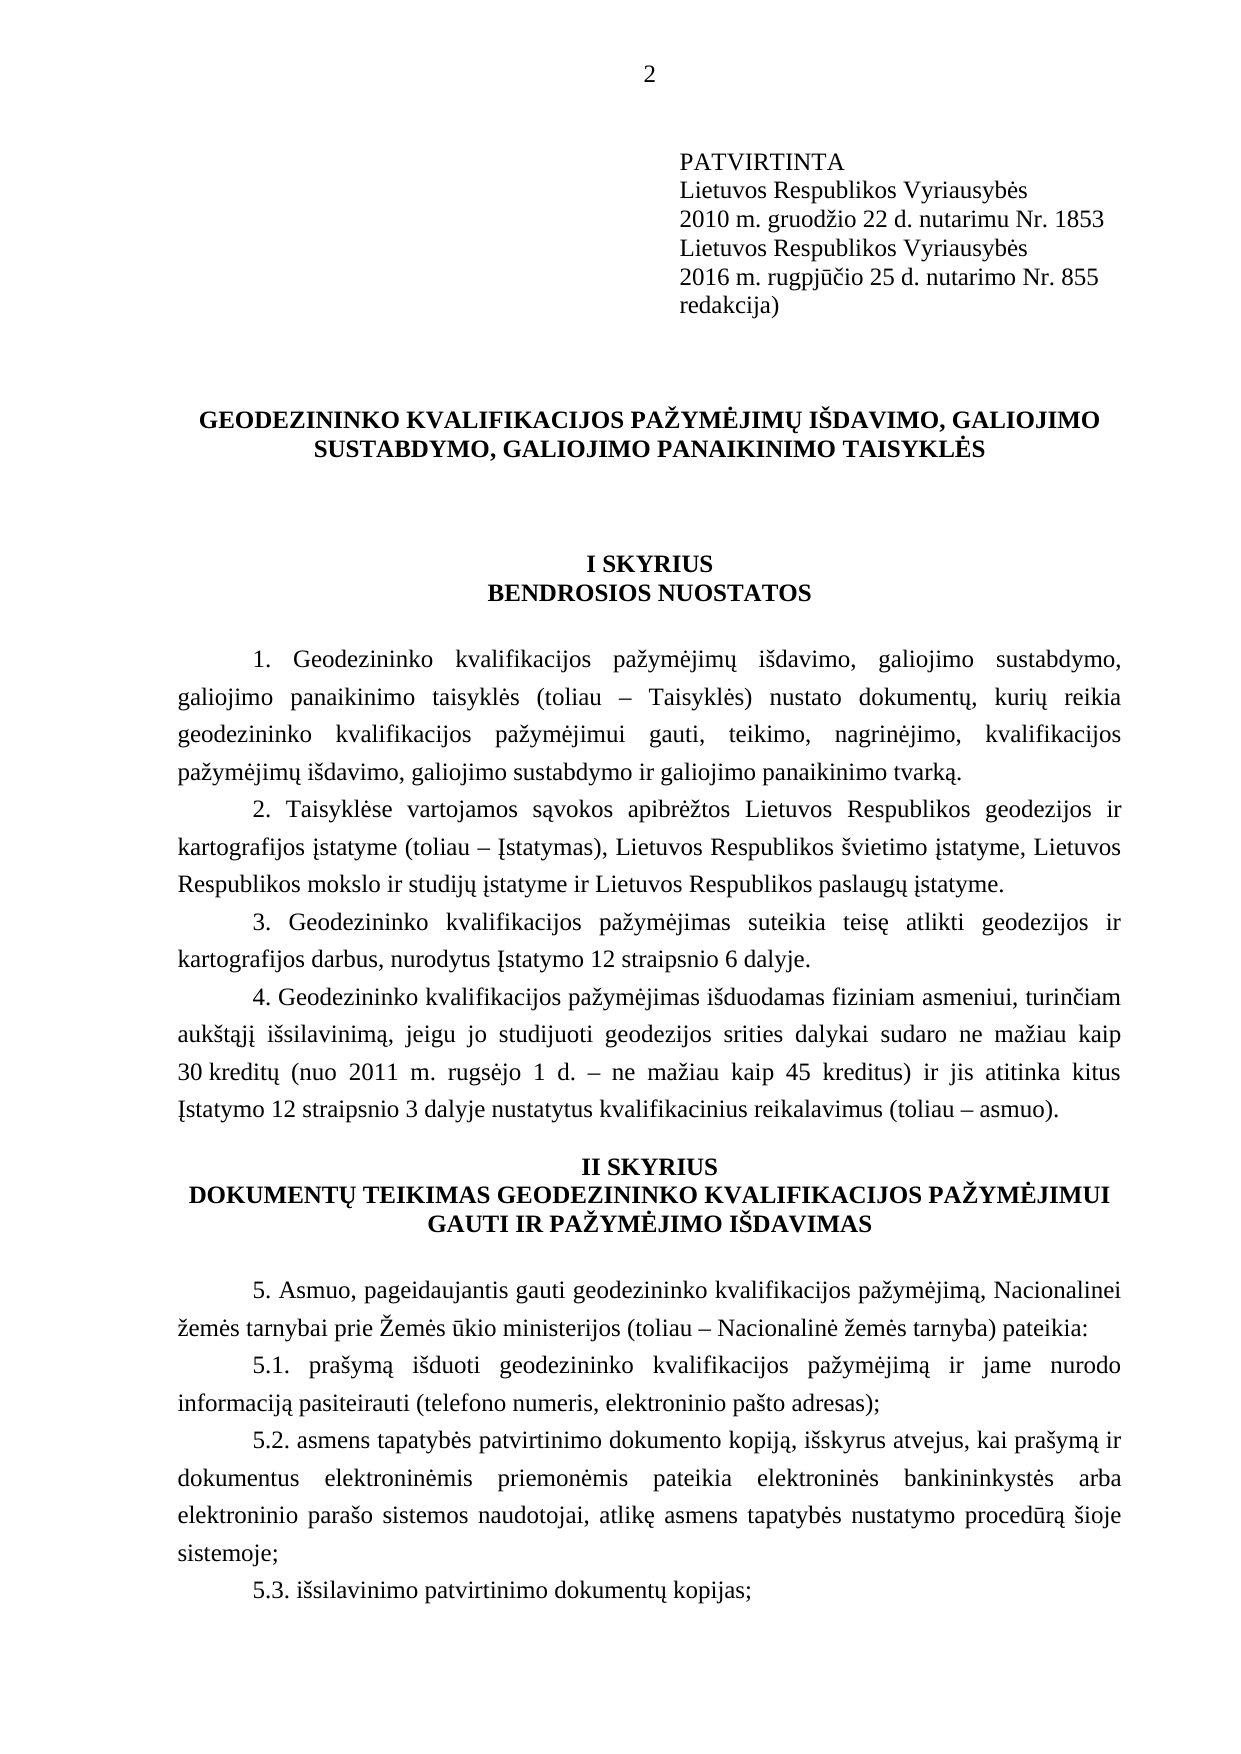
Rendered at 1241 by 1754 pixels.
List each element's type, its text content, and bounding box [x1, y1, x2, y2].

text 5.3. išsilavinimo patvirtinimo dokumentų kopijas; [177, 1567, 1122, 1604]
text 2. Taisyklėse vartojamos sąvokos apibrėžtos Lietuvos Respublikos geodezijos ir kartografijos įstatyme (toliau – Įstatymas), Lietuvos Respublikos švietimo įstatyme, Lietuvos Respublikos mokslo ir studijų įstatyme ir Lietuvos Respublikos paslaugų įstatyme. [177, 786, 1122, 898]
text 5. Asmuo, pageidaujantis gauti geodezininko kvalifikacijos pažymėjimą, Nacionalinei žemės tarnybai prie Žemės ūkio ministerijos (toliau – Nacionalinė žemės tarnyba) pateikia: [177, 1267, 1122, 1342]
text DOKUMENTŲ TEIKIMAS GEODEZININKO KVALIFIKACIJOS PAŽYMĖJIMUI GAUTI IR PAŽYMĖJIMO IŠDAVIMAS [177, 1181, 1122, 1238]
text 5.2. asmens tapatybės patvirtinimo dokumento kopiją, išskyrus atvejus, kai prašymą ir dokumentus elektroninėmis priemonėmis pateikia elektroninės bankininkystės arba elektroninio parašo sistemos naudotojai, atlikę asmens tapatybės nustatymo procedūrą šioje sistemoje; [177, 1417, 1122, 1567]
text I SKYRIUS [177, 549, 1122, 578]
text 4. Geodezininko kvalifikacijos pažymėjimas išduodamas fiziniam asmeniui, turinčiam aukštąjį išsilavinimą, jeigu jo studijuoti geodezijos srities dalykai sudaro ne mažiau kaip 30 kreditų (nuo 2011 m. rugsėjo 1 d. – ne mažiau kaip 45 kreditus) ir jis atitinka kitus Įstatymo 12 straipsnio 3 dalyje nustatytus kvalifikacinius reikalavimus (toliau – asmuo). [177, 973, 1122, 1123]
text II SKYRIUS [177, 1152, 1122, 1181]
text GEODEZININKO KVALIFIKACIJOS PAŽYMĖJIMŲ IŠDAVIMO, GALIOJIMO SUSTABDYMO, GALIOJIMO PANAIKINIMO TAISYKLĖS [177, 406, 1122, 463]
text BENDROSIOS NUOSTATOS [177, 578, 1122, 607]
text 5.1. prašymą išduoti geodezininko kvalifikacijos pažymėjimą ir jame nurodo informaciją pasiteirauti (telefono numeris, elektroninio pašto adresas); [177, 1342, 1122, 1417]
text 3. Geodezininko kvalifikacijos pažymėjimas suteikia teisę atlikti geodezijos ir kartografijos darbus, nurodytus Įstatymo 12 straipsnio 6 dalyje. [177, 898, 1122, 973]
text 1. Geodezininko kvalifikacijos pažymėjimų išdavimo, galiojimo sustabdymo, galiojimo panaikinimo taisyklės (toliau – Taisyklės) nustato dokumentų, kurių reikia geodezininko kvalifikacijos pažymėjimui gauti, teikimo, nagrinėjimo, kvalifikacijos pažymėjimų išdavimo, galiojimo sustabdymo ir galiojimo panaikinimo tvarką. [177, 636, 1122, 786]
text PATVIRTINTA Lietuvos Respublikos Vyriausybės 2010 m. gruodžio 22 d. nutarimu Nr. 1853 Lietuvos Respublikos Vyriausybės 2016 m. rugpjūčio 25 d. nutarimo Nr. 855 redakcija) [679, 147, 1122, 319]
